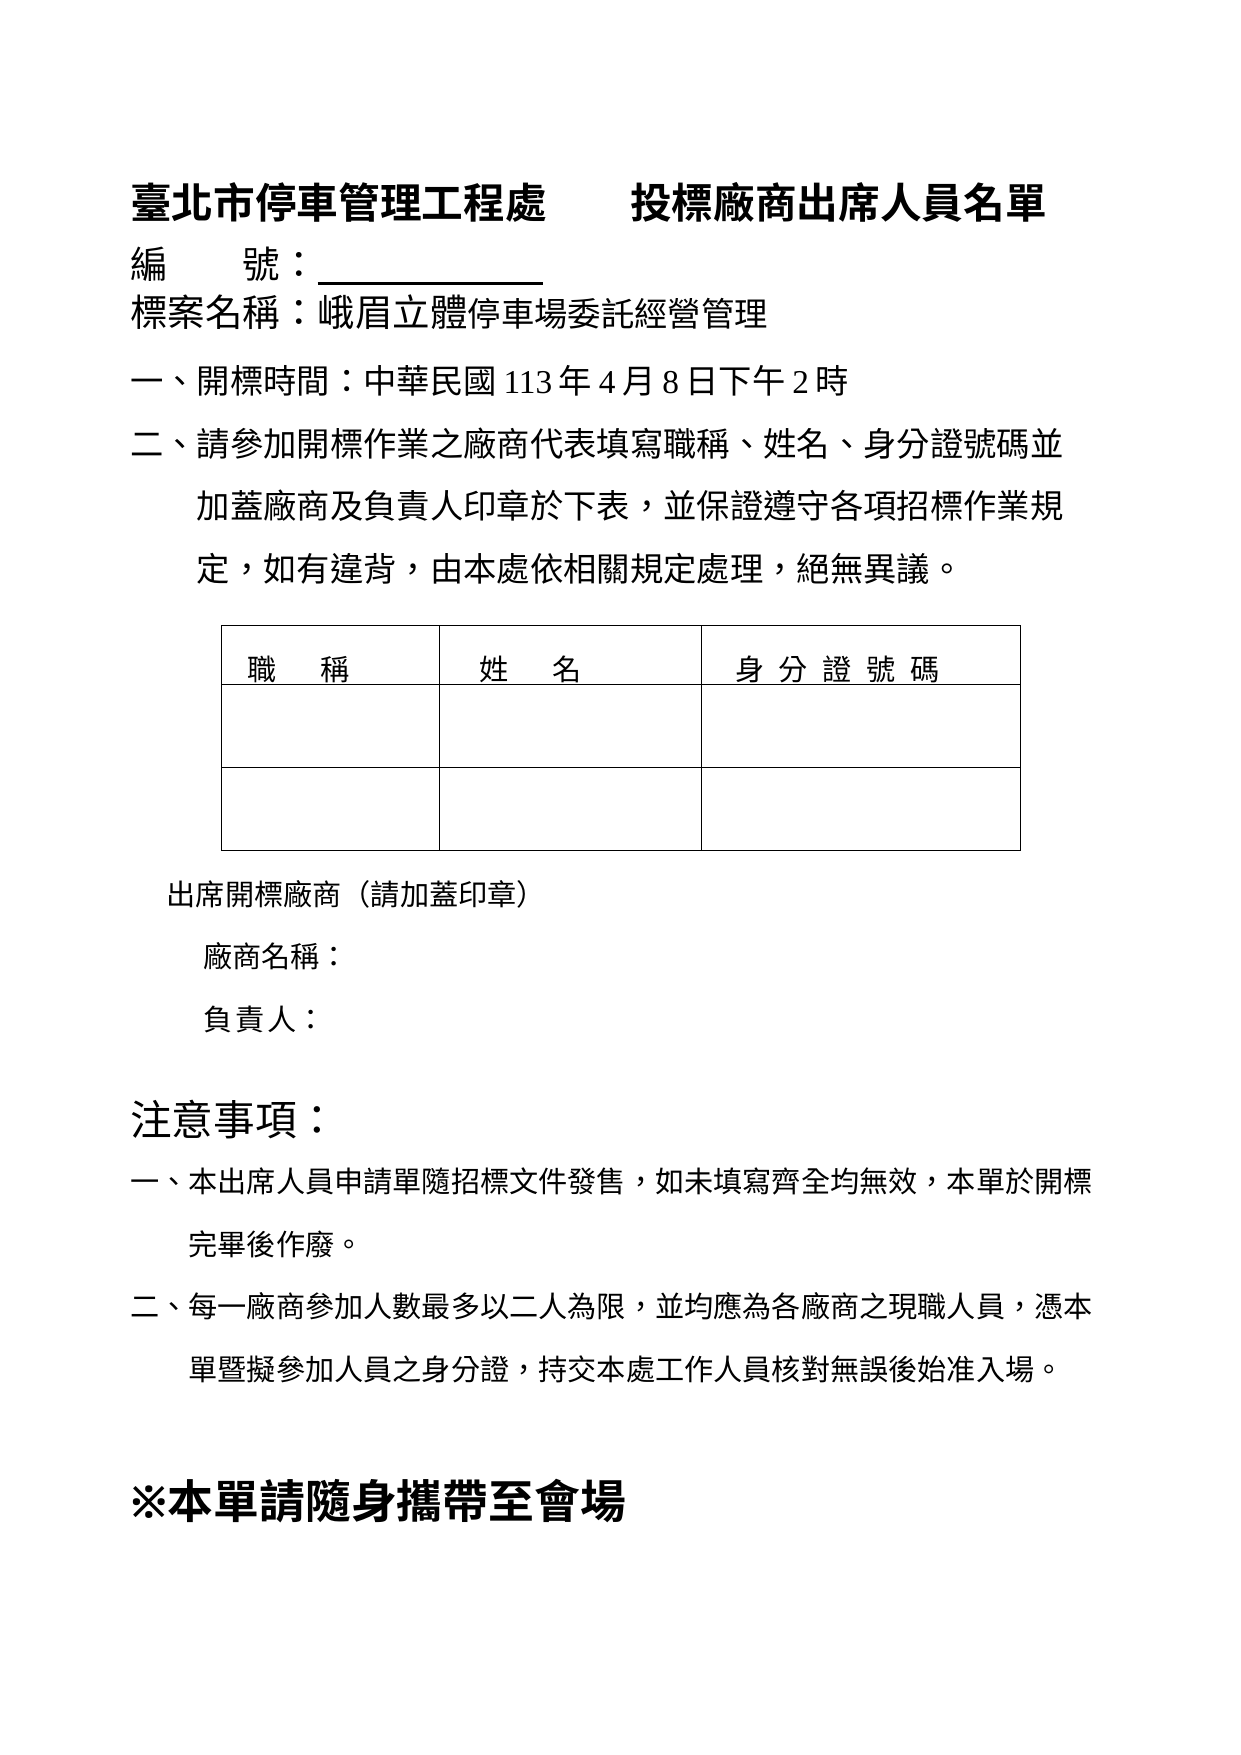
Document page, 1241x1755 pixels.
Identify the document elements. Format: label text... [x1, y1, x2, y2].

table_cell [702, 685, 1020, 767]
text 廠商名稱： [130, 913, 1093, 976]
text 編 號： [130, 221, 1093, 283]
text 出席開標廠商（請加蓋印章） [130, 851, 1093, 913]
table_cell [702, 768, 1020, 849]
text 一、開標時間：中華民國113年4月8日下午2時 [130, 338, 1093, 400]
text ※本單請隨身攜帶至會場 [130, 1426, 1093, 1551]
text 一、本出席人員申請單隨招標文件發售，如未填寫齊全均無效，本單於開標完畢後作廢。 [130, 1138, 1093, 1263]
text 二、每一廠商參加人數最多以二人為限，並均應為各廠商之現職人員，憑本單暨擬參加人員之身分證，持交本處工作人員核對無誤後始准入場。 [130, 1263, 1093, 1388]
text 臺北市停車管理工程處 投標廠商出席人員名單 [130, 158, 1093, 221]
text 標案名稱：峨眉立體停車場委託經營管理 [130, 283, 1093, 338]
table_header 身 分 證 號 碼 [702, 626, 1020, 684]
table_cell [222, 768, 439, 849]
table_cell [440, 685, 701, 767]
table_header 姓 名 [440, 626, 701, 684]
table_cell [440, 768, 701, 849]
table_cell [222, 685, 439, 767]
text 注意事項： [130, 1076, 1093, 1138]
table_header 職 稱 [222, 626, 439, 684]
text 二、請參加開標作業之廠商代表填寫職稱、姓名、身分證號碼並加蓋廠商及負責人印章於下表，並保證遵守各項招標作業規定，如有違背，由本處依相關規定處理，絕無異議。 [130, 400, 1093, 588]
text 負責人： [130, 976, 1093, 1038]
